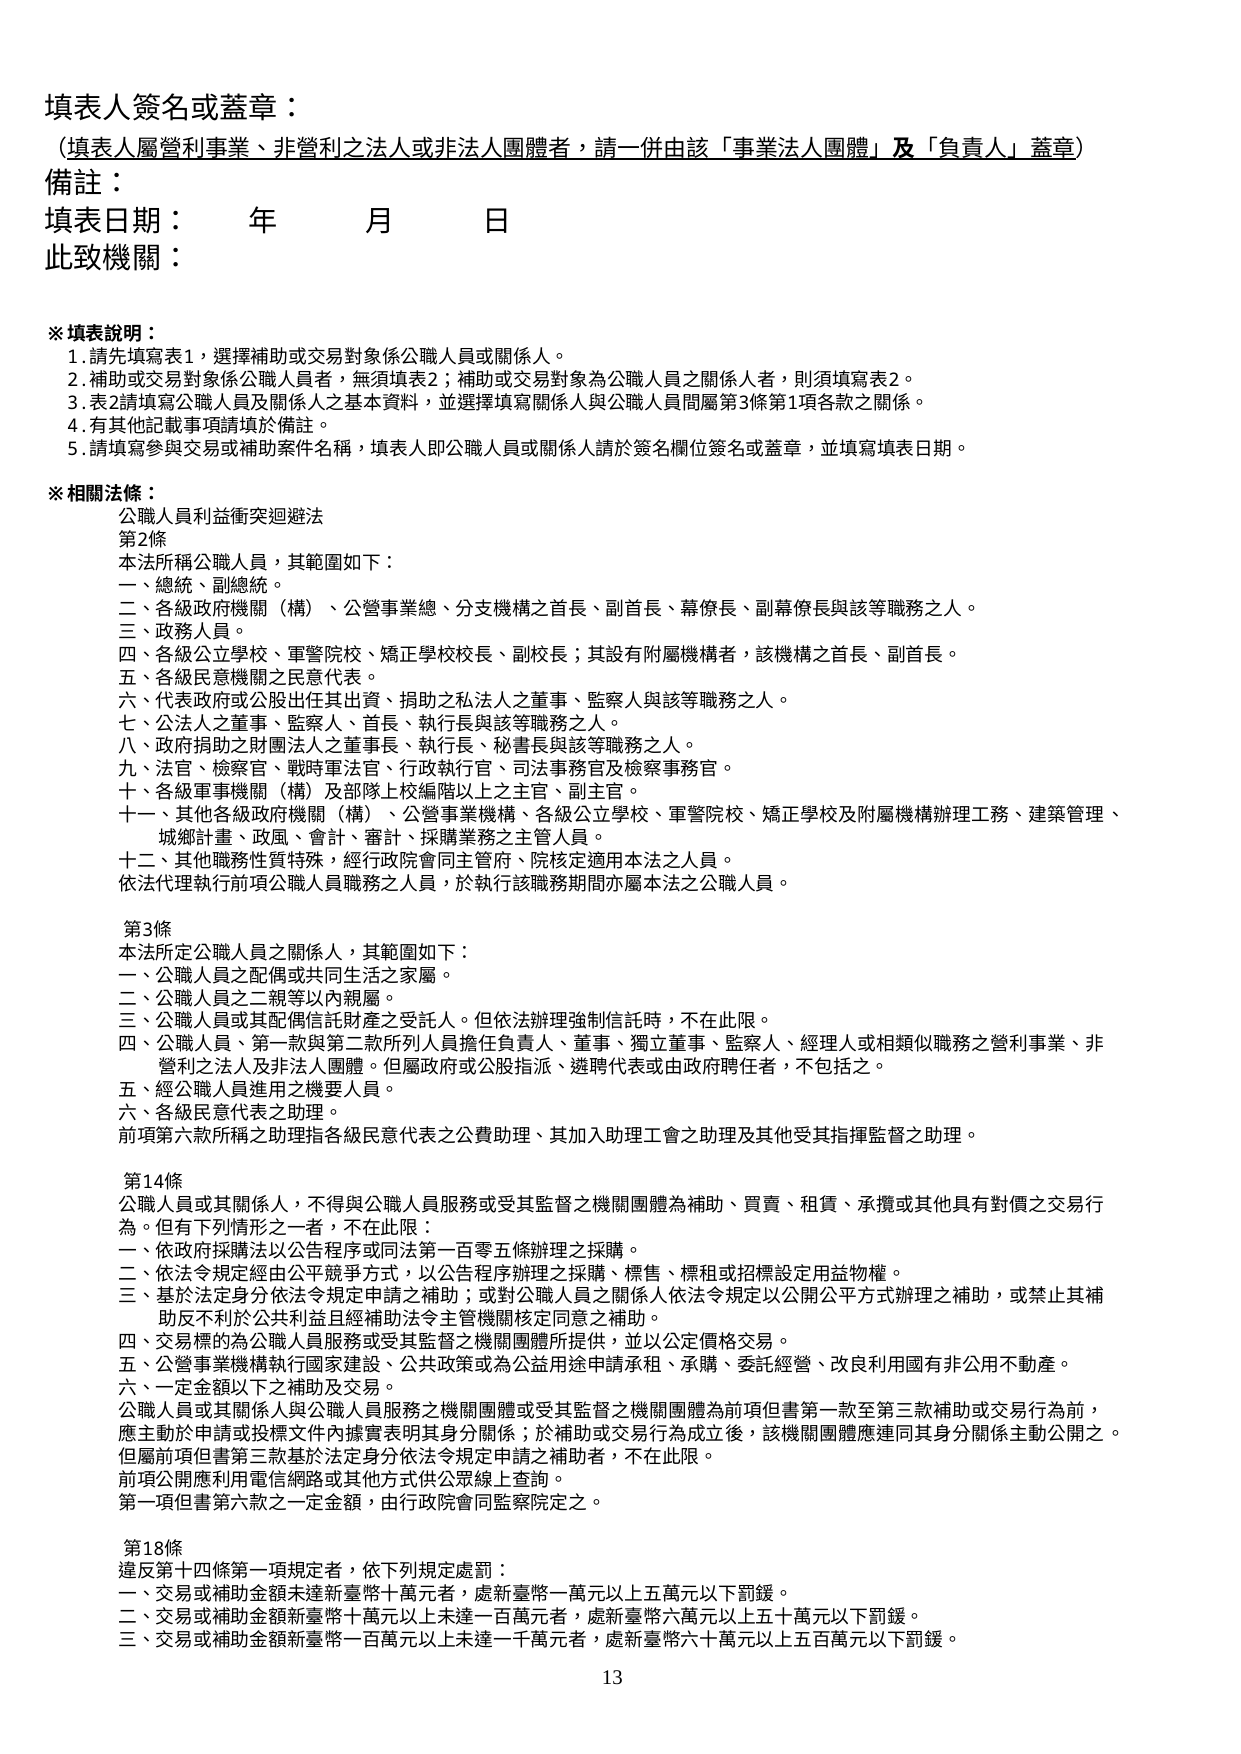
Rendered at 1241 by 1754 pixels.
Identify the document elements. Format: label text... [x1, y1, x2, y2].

text 5.請填寫參與交易或補助案件名稱，填表人即公職人員或關係人請於簽名欄位簽名或蓋章，並填寫填表日期。 [44, 437, 1200, 459]
text 一、總統、副總統。 [118, 574, 1106, 597]
text 七、公法人之董事、監察人、首長、執行長與該等職務之人。 [118, 712, 1106, 734]
text 4.有其他記載事項請填於備註。 [44, 414, 1200, 437]
text 十一、其他各級政府機關（構）、公營事業機構、各級公立學校、軍警院校、矯正學校及附屬機構辦理工務、建築管理、城鄉計畫、政風、會計、審計、採購業務之主管人員。 [118, 803, 1106, 849]
text 前項第六款所稱之助理指各級民意代表之公費助理、其加入助理工會之助理及其他受其指揮監督之助理。 [118, 1124, 1106, 1147]
text 一、公職人員之配偶或共同生活之家屬。 [118, 964, 1106, 987]
text 三、政務人員。 [118, 620, 1106, 643]
text 公職人員或其關係人，不得與公職人員服務或受其監督之機關團體為補助、買賣、租賃、承攬或其他具有對價之交易行為。但有下列情形之一者，不在此限： [118, 1193, 1106, 1239]
text 本法所定公職人員之關係人，其範圍如下： [118, 941, 1106, 964]
text 三、交易或補助金額新臺幣一百萬元以上未達一千萬元者，處新臺幣六十萬元以上五百萬元以下罰鍰。 [118, 1628, 1106, 1651]
text 第18條 [44, 1537, 1200, 1559]
text 備註： [44, 164, 1106, 201]
text 三、公職人員或其配偶信託財產之受託人。但依法辦理強制信託時，不在此限。 [118, 1009, 1106, 1032]
text 十二、其他職務性質特殊，經行政院會同主管府、院核定適用本法之人員。 [118, 849, 1106, 872]
text 八、政府捐助之財團法人之董事長、執行長、秘書長與該等職務之人。 [118, 734, 1106, 757]
text ※填表說明： [44, 322, 1106, 345]
text 第2條 [118, 528, 1106, 551]
text 四、公職人員、第一款與第二款所列人員擔任負責人、董事、獨立董事、監察人、經理人或相類似職務之營利事業、非營利之法人及非法人團體。但屬政府或公股指派、遴聘代表或由政府聘任者，不包括之。 [118, 1032, 1106, 1078]
text 2.補助或交易對象係公職人員者，無須填表2；補助或交易對象為公職人員之關係人者，則須填寫表2。 [44, 368, 1200, 391]
text 九、法官、檢察官、戰時軍法官、行政執行官、司法事務官及檢察事務官。 [118, 757, 1106, 780]
text 前項公開應利用電信網路或其他方式供公眾線上查詢。 [118, 1468, 1106, 1491]
text 二、依法令規定經由公平競爭方式，以公告程序辦理之採購、標售、標租或招標設定用益物權。 [118, 1262, 1106, 1284]
text 四、交易標的為公職人員服務或受其監督之機關團體所提供，並以公定價格交易。 [118, 1330, 1106, 1353]
text 五、經公職人員進用之機要人員。 [118, 1078, 1106, 1101]
text 此致機關： [44, 239, 1106, 276]
text 第一項但書第六款之一定金額，由行政院會同監察院定之。 [118, 1491, 1106, 1514]
text ※相關法條： [44, 482, 1200, 505]
text 第3條 [44, 918, 1200, 941]
text 3.表2請填寫公職人員及關係人之基本資料，並選擇填寫關係人與公職人員間屬第3條第1項各款之關係。 [44, 391, 1200, 414]
text 填表日期： 年 月 日 [44, 201, 1106, 239]
text 三、基於法定身分依法令規定申請之補助；或對公職人員之關係人依法令規定以公開公平方式辦理之補助，或禁止其補助反不利於公共利益且經補助法令主管機關核定同意之補助。 [118, 1284, 1106, 1330]
text 違反第十四條第一項規定者，依下列規定處罰： [118, 1559, 1106, 1582]
text 填表人簽名或蓋章： [44, 89, 1106, 126]
text 二、各級政府機關（構）、公營事業總、分支機構之首長、副首長、幕僚長、副幕僚長與該等職務之人。 [118, 597, 1106, 620]
text 四、各級公立學校、軍警院校、矯正學校校長、副校長；其設有附屬機構者，該機構之首長、副首長。 [118, 643, 1106, 666]
text 本法所稱公職人員，其範圍如下： [118, 551, 1106, 574]
text 六、一定金額以下之補助及交易。 [118, 1376, 1106, 1399]
text 依法代理執行前項公職人員職務之人員，於執行該職務期間亦屬本法之公職人員。 [118, 872, 1106, 895]
text 一、交易或補助金額未達新臺幣十萬元者，處新臺幣一萬元以上五萬元以下罰鍰。 [118, 1582, 1106, 1605]
text 公職人員利益衝突迴避法 [118, 505, 1106, 528]
text 二、交易或補助金額新臺幣十萬元以上未達一百萬元者，處新臺幣六萬元以上五十萬元以下罰鍰。 [118, 1605, 1106, 1628]
text 五、公營事業機構執行國家建設、公共政策或為公益用途申請承租、承購、委託經營、改良利用國有非公用不動產。 [118, 1353, 1106, 1376]
text 第14條 [44, 1170, 1200, 1193]
text 六、代表政府或公股出任其出資、捐助之私法人之董事、監察人與該等職務之人。 [118, 689, 1106, 712]
text 五、各級民意機關之民意代表。 [118, 666, 1106, 689]
text 十、各級軍事機關（構）及部隊上校編階以上之主官、副主官。 [118, 780, 1106, 803]
text 二、公職人員之二親等以內親屬。 [118, 987, 1106, 1009]
text 1.請先填寫表1，選擇補助或交易對象係公職人員或關係人。 [44, 345, 1200, 368]
text 一、依政府採購法以公告程序或同法第一百零五條辦理之採購。 [118, 1239, 1106, 1262]
text 六、各級民意代表之助理。 [118, 1101, 1106, 1124]
text 公職人員或其關係人與公職人員服務之機關團體或受其監督之機關團體為前項但書第一款至第三款補助或交易行為前，應主動於申請或投標文件內據實表明其身分關係；於補助或交易行為成立後，該機關團體應連同其身分關係主動公開之。但屬前項但書第三款基於法定身分依法令規定申請之補助者，不在此限。 [118, 1399, 1106, 1468]
text （填表人屬營利事業、非營利之法人或非法人團體者，請一併由該「事業法人團體」及「負責人」蓋章） [44, 126, 1106, 164]
